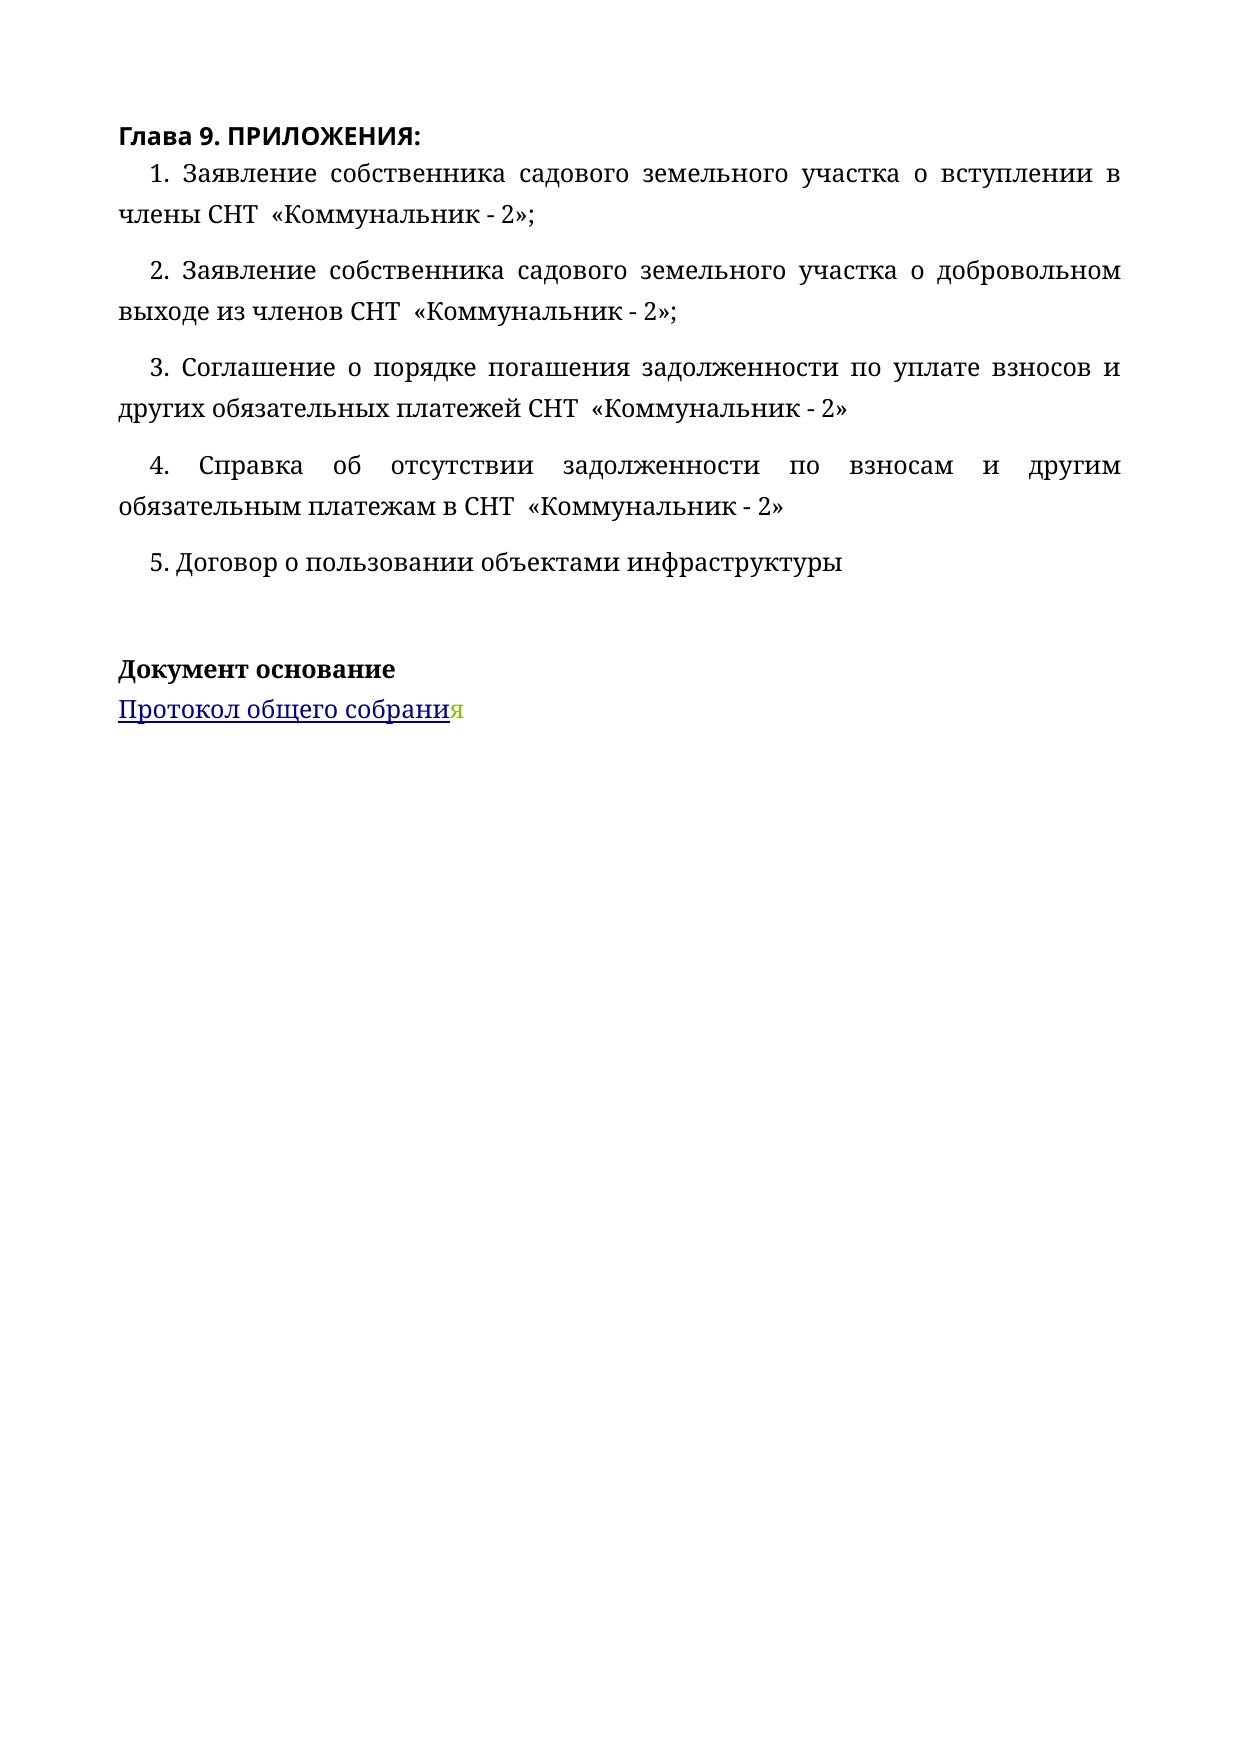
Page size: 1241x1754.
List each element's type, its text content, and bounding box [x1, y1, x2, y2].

text Документ основание [118, 651, 1122, 685]
text 2. Заявление собственника садового земельного участка о добровольном выходе из членов СНТ «Коммунальник - 2»; [118, 253, 1122, 328]
text 4. Справка об отсутствии задолженности по взносам и другим обязательным платежам в СНТ «Коммунальник - 2» [118, 447, 1122, 522]
text 5. Договор о пользовании объектами инфраструктуры [118, 545, 1122, 579]
text 1. Заявление собственника садового земельного участка о вступлении в члены СНТ «Коммунальник - 2»; [118, 156, 1122, 230]
subtitle Глава 9. ПРИЛОЖЕНИЯ: [118, 118, 1122, 152]
text Протокол общего собрания [118, 692, 1122, 726]
text 3. Соглашение о порядке погашения задолженности по уплате взносов и других обязательных платежей СНТ «Коммунальник - 2» [118, 350, 1122, 425]
